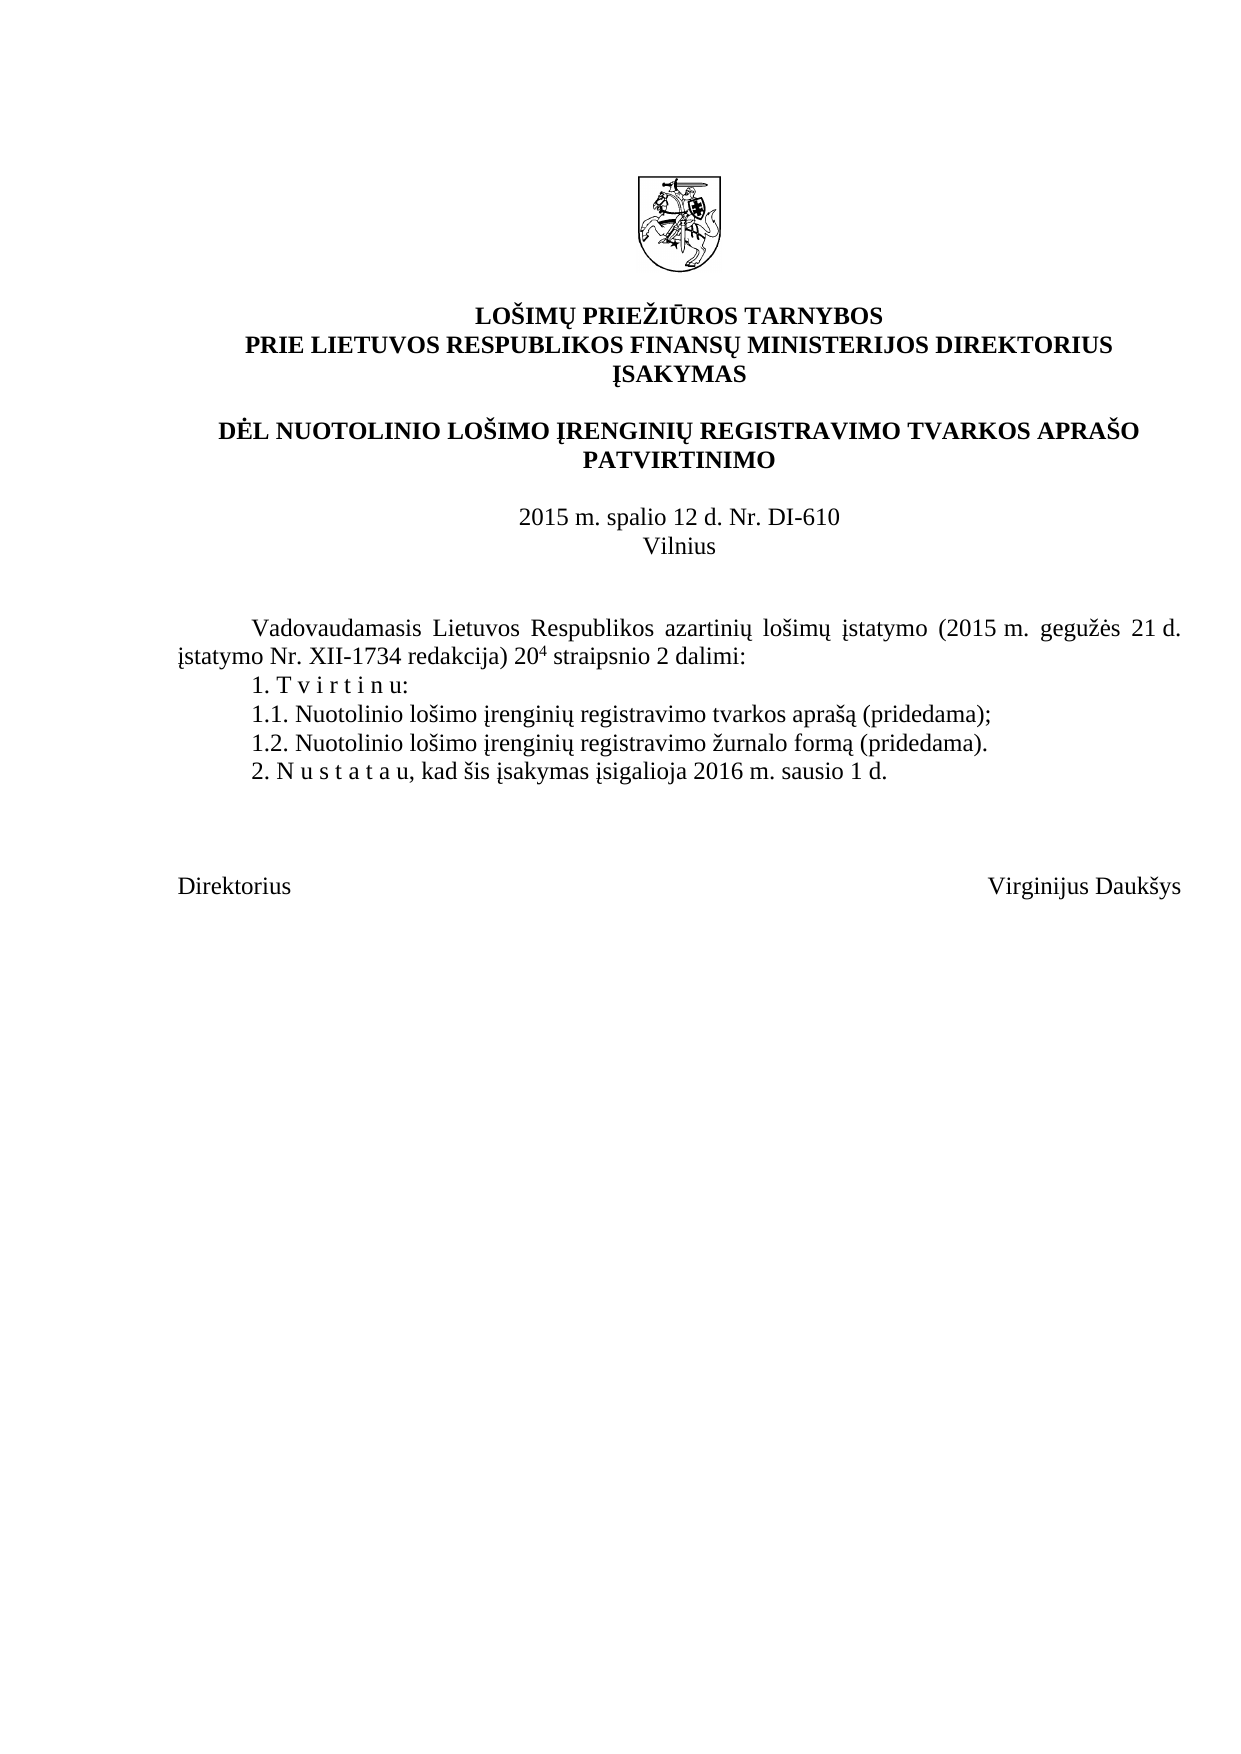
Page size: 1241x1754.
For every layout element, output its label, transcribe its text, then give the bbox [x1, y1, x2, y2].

text 1.2. Nuotolinio lošimo įrenginių registravimo žurnalo formą (pridedama). [177, 728, 1174, 756]
text 1. T v i r t i n u: [177, 670, 1174, 699]
text DĖL NUOTOLINIO LOŠIMO ĮRENGINIŲ REGISTRAVIMO TVARKOS APRAŠO PATVIRTINIMO [177, 416, 1181, 474]
text PRIE LIETUVOS RESPUBLIKOS FINANSŲ MINISTERIJOS DIREKTORIUS [177, 330, 1181, 359]
text 2. N u s t a t a u, kad šis įsakymas įsigalioja 2016 m. sausio 1 d. [177, 756, 1174, 785]
text 2015 m. spalio 12 d. Nr. DI-610 [177, 502, 1181, 531]
text Direktorius Virginijus Daukšys [177, 871, 1181, 900]
text ĮSAKYMAS [177, 359, 1181, 387]
text 1.1. Nuotolinio lošimo įrenginių registravimo tvarkos aprašą (pridedama); [177, 699, 1174, 728]
text LOŠIMŲ PRIEŽIŪROS TARNYBOS [177, 301, 1181, 330]
text Vadovaudamasis Lietuvos Respublikos azartinių lošimų įstatymo (2015 m. gegužės 21 d. įstatymo Nr. XII-1734 redakcija) 204 straipsnio 2 dalimi: [177, 613, 1181, 670]
text Vilnius [177, 531, 1181, 560]
